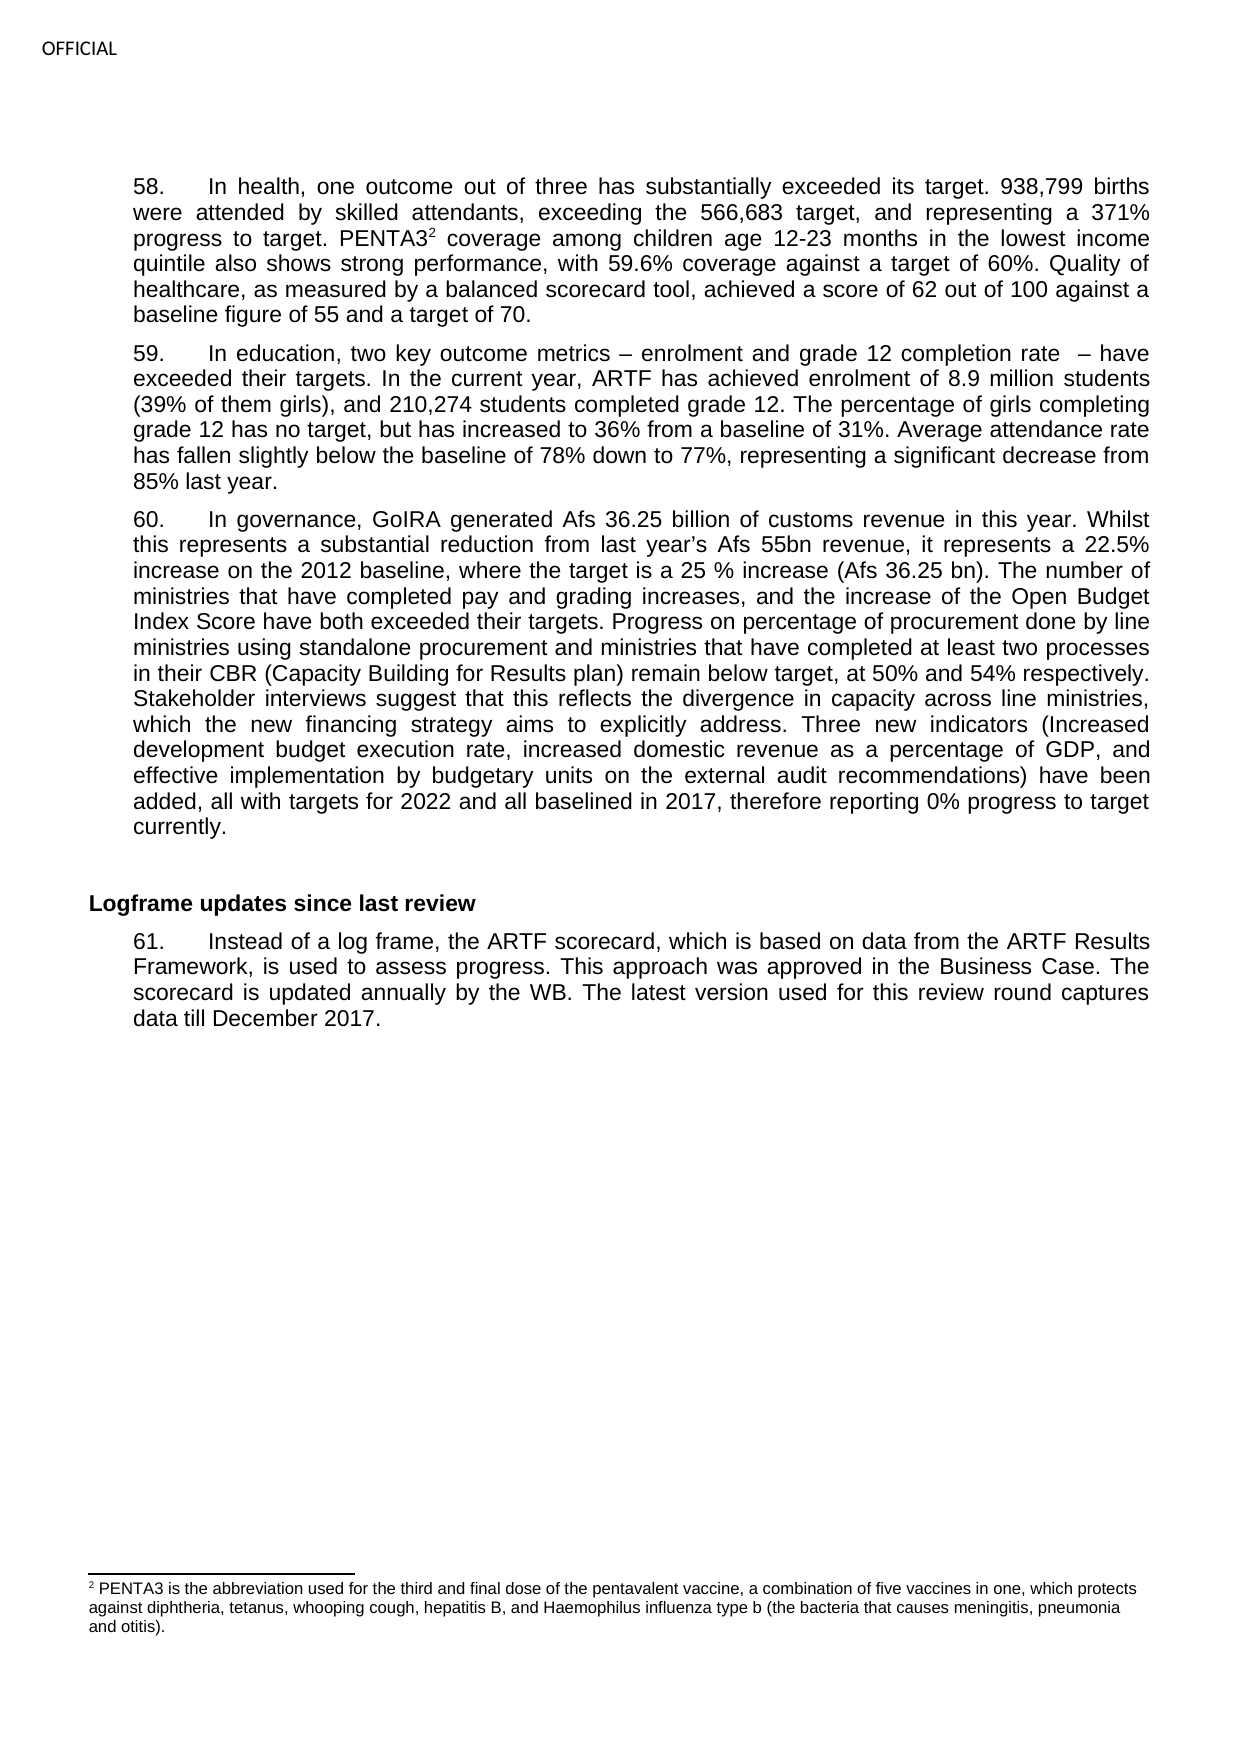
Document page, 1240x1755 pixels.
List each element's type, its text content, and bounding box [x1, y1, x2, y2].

list In health, one outcome out of three has substantially exceeded its target. 938,799 births were attended by skilled attendants, exceeding the 566,683 target, and representing a 371% progress to target. PENTA3 coverage among children age 12-23 months in the lowest income quintile also shows strong performance, with 59.6% coverage against a target of 60%. Quality of healthcare, as measured by a balanced scorecard tool, achieved a score of 62 out of 100 against a baseline figure of 55 and a target of 70. [133, 174, 1151, 328]
list In governance, GoIRA generated Afs 36.25 billion of customs revenue in this year. Whilst this represents a substantial reduction from last year’s Afs 55bn revenue, it represents a 22.5% increase on the 2012 baseline, where the target is a 25 % increase (Afs 36.25 bn). The number of ministries that have completed pay and grading increases, and the increase of the Open Budget Index Score have both exceeded their targets. Progress on percentage of procurement done by line ministries using standalone procurement and ministries that have completed at least two processes in their CBR (Capacity Building for Results plan) remain below target, at 50% and 54% respectively. Stakeholder interviews suggest that this reflects the divergence in capacity across line ministries, which the new financing strategy aims to explicitly address. Three new indicators (Increased development budget execution rate, increased domestic revenue as a percentage of GDP, and effective implementation by budgetary units on the external audit recommendations) have been added, all with targets for 2022 and all baselined in 2017, therefore reporting 0% progress to target currently. [133, 506, 1151, 839]
list PENTA3 is the abbreviation used for the third and final dose of the pentavalent vaccine, a combination of five vaccines in one, which protects against diphtheria, tetanus, whooping cough, hepatitis B, and Haemophilus influenza type b (the bacteria that causes meningitis, pneumonia and otitis). [88, 1580, 1151, 1636]
list In education, two key outcome metrics – enrolment and grade 12 completion rate – have exceeded their targets. In the current year, ARTF has achieved enrolment of 8.9 million students (39% of them girls), and 210,274 students completed grade 12. The percentage of girls completing grade 12 has no target, but has increased to 36% from a baseline of 31%. Average attendance rate has fallen slightly below the baseline of 78% down to 77%, representing a significant decrease from 85% last year. [133, 340, 1151, 494]
list Instead of a log frame, the ARTF scorecard, which is based on data from the ARTF Results Framework, is used to assess progress. This approach was approved in the Business Case. The scorecard is updated annually by the WB. The latest version used for this review round captures data till December 2017. [133, 928, 1151, 1031]
text Logframe updates since last review [88, 890, 1151, 916]
